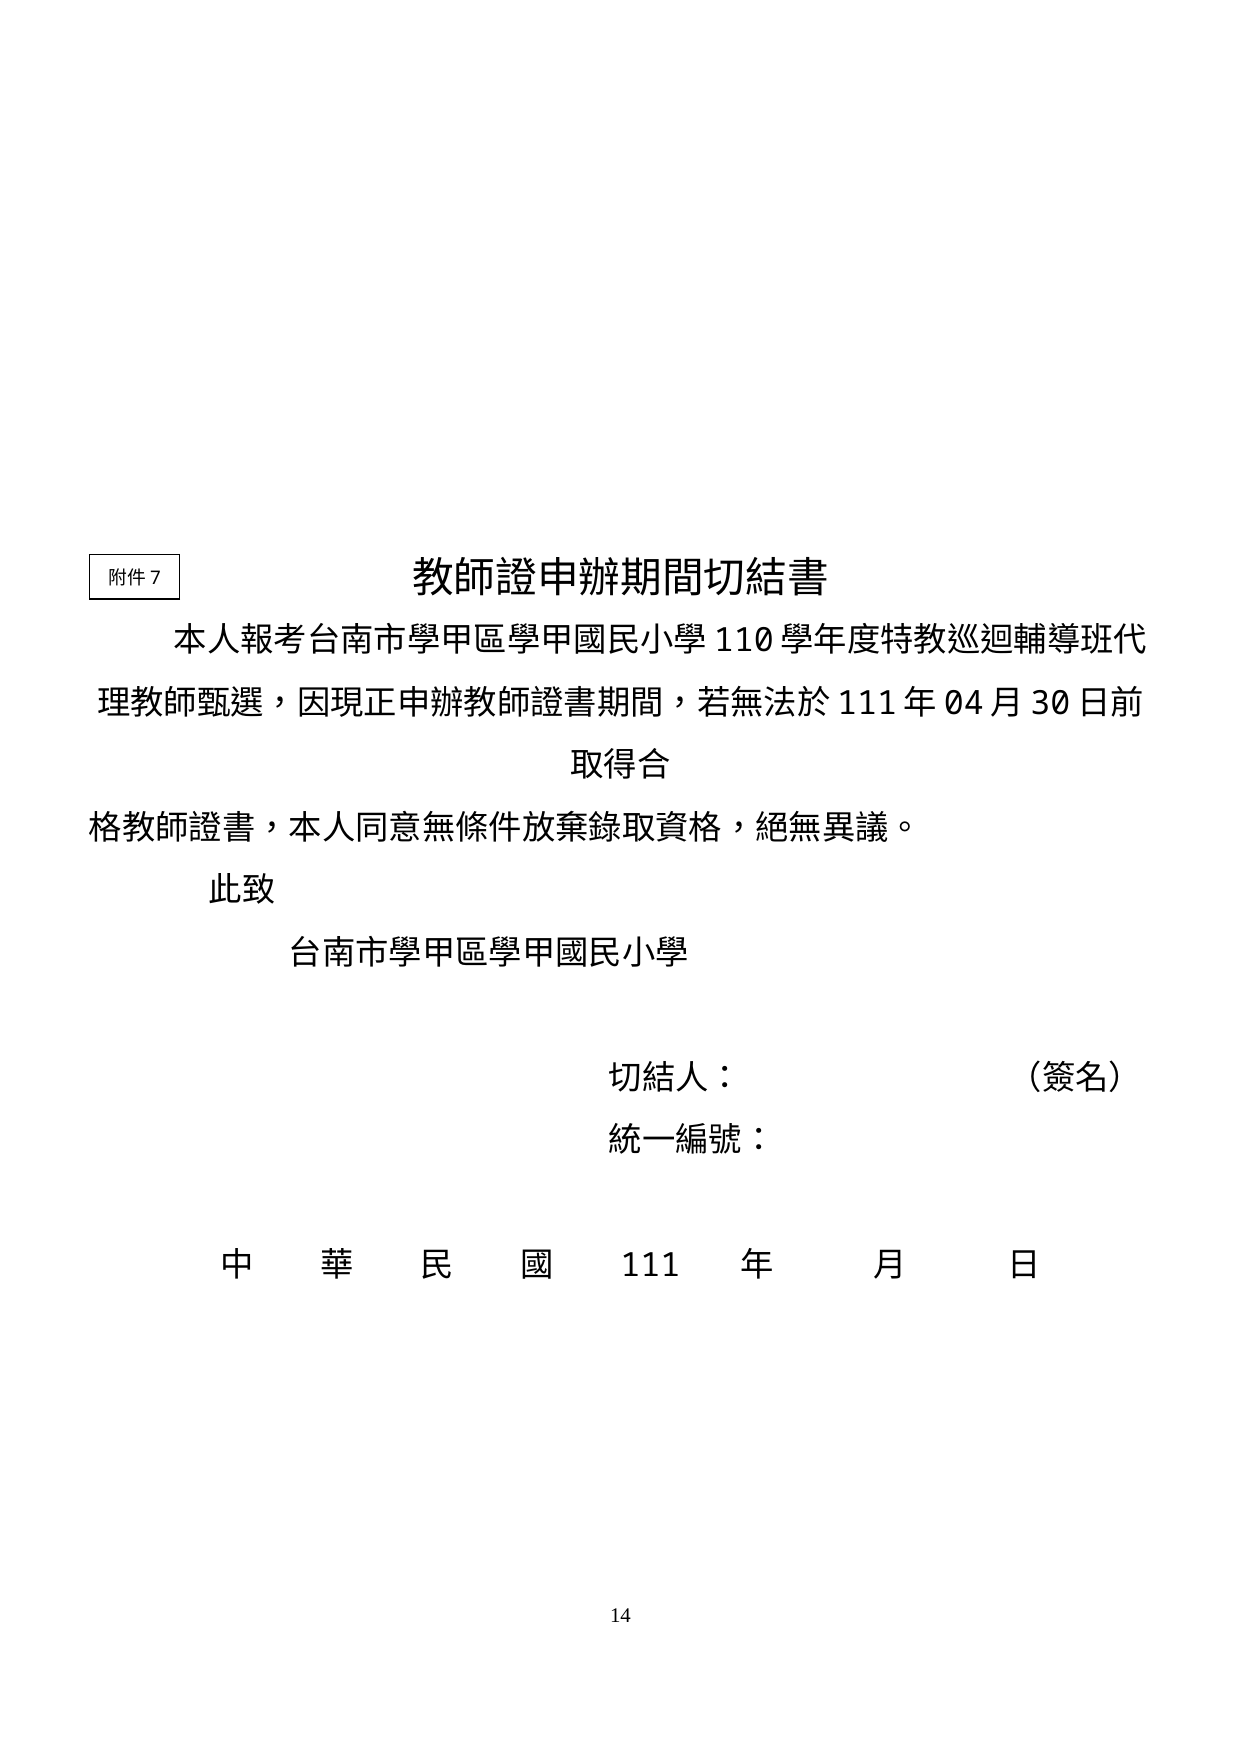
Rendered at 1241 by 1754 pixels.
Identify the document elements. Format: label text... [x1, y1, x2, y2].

text 此致 [89, 846, 1152, 908]
text 格教師證書，本人同意無條件放棄錄取資格，絕無異議。 [89, 783, 1152, 846]
text 台南市學甲區學甲國民小學 [89, 908, 1152, 971]
text 本人報考台南市學甲區學甲國民小學110學年度特教巡迴輔導班代理教師甄選，因現正申辦教師證書期間，若無法於111年04月30日前取得合 [89, 596, 1152, 783]
text 附件 7 [105, 563, 164, 590]
text 中 華 民 國 111 年 月 日 [89, 1221, 1152, 1283]
text 統一編號： [89, 1096, 1152, 1158]
text 教師證申辦期間切結書 [89, 533, 1152, 596]
text 切結人： （簽名） [89, 1033, 1152, 1096]
